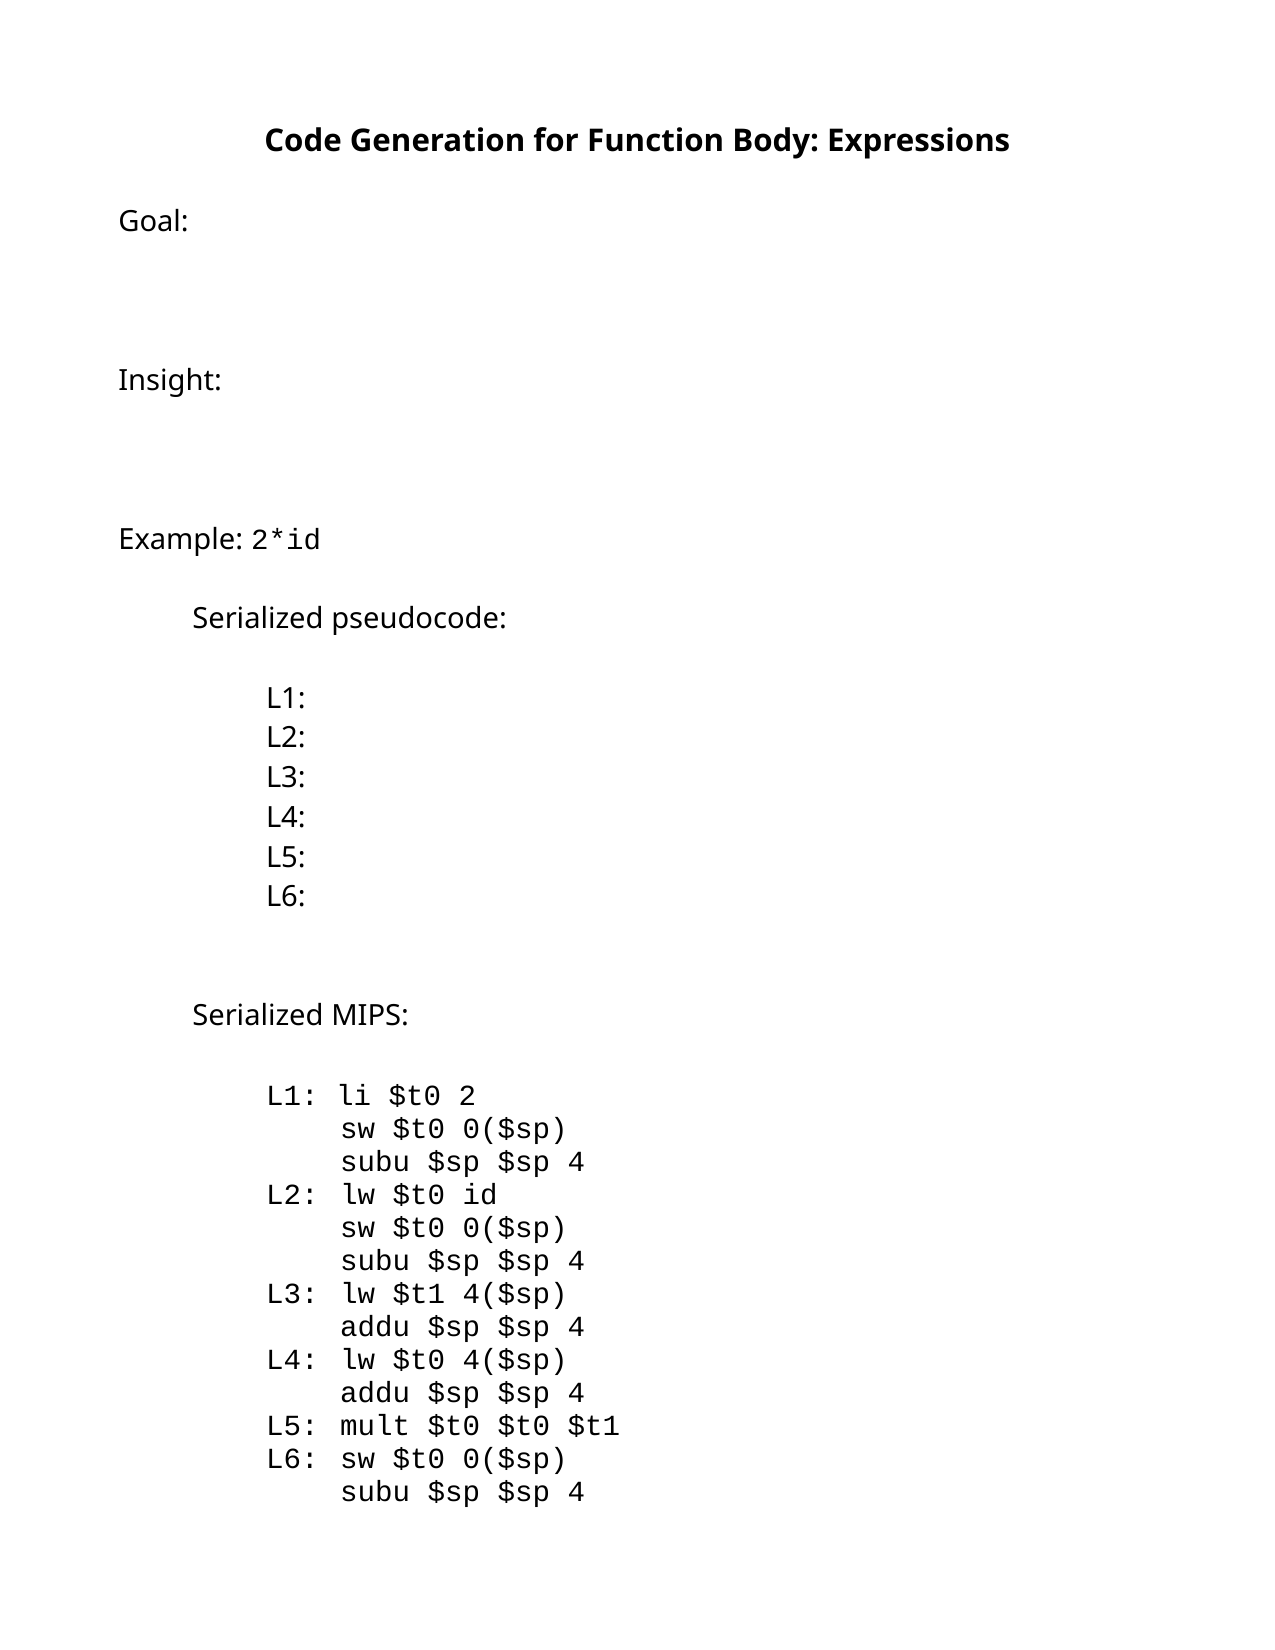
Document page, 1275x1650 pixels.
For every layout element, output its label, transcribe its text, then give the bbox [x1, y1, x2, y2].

text Insight: [118, 359, 1157, 399]
text subu $sp $sp 4 [118, 1477, 1157, 1510]
text L2: [118, 717, 1157, 756]
subtitle Code Generation for Function Body: Expressions [118, 118, 1157, 161]
text L6: [118, 876, 1157, 915]
text L4: lw $t0 4($sp) [118, 1345, 1157, 1378]
text sw $t0 0($sp) [118, 1114, 1157, 1147]
text subu $sp $sp 4 [118, 1246, 1157, 1279]
text L3: lw $t1 4($sp) [118, 1279, 1157, 1312]
text L1: [118, 677, 1157, 717]
text Goal: [118, 200, 1157, 240]
text L5: mult $t0 $t0 $t1 [118, 1411, 1157, 1444]
text L6: sw $t0 0($sp) [118, 1444, 1157, 1477]
text addu $sp $sp 4 [118, 1312, 1157, 1345]
text addu $sp $sp 4 [118, 1378, 1157, 1411]
text L3: [118, 756, 1157, 796]
text L4: [118, 796, 1157, 836]
text Serialized MIPS: [118, 994, 1157, 1034]
text L1: li $t0 2 [118, 1074, 1157, 1114]
text subu $sp $sp 4 [118, 1147, 1157, 1180]
text Serialized pseudocode: [118, 597, 1157, 637]
text L2: lw $t0 id [118, 1180, 1157, 1213]
text Example: 2*id [118, 518, 1157, 558]
text sw $t0 0($sp) [118, 1213, 1157, 1246]
text L5: [118, 836, 1157, 876]
